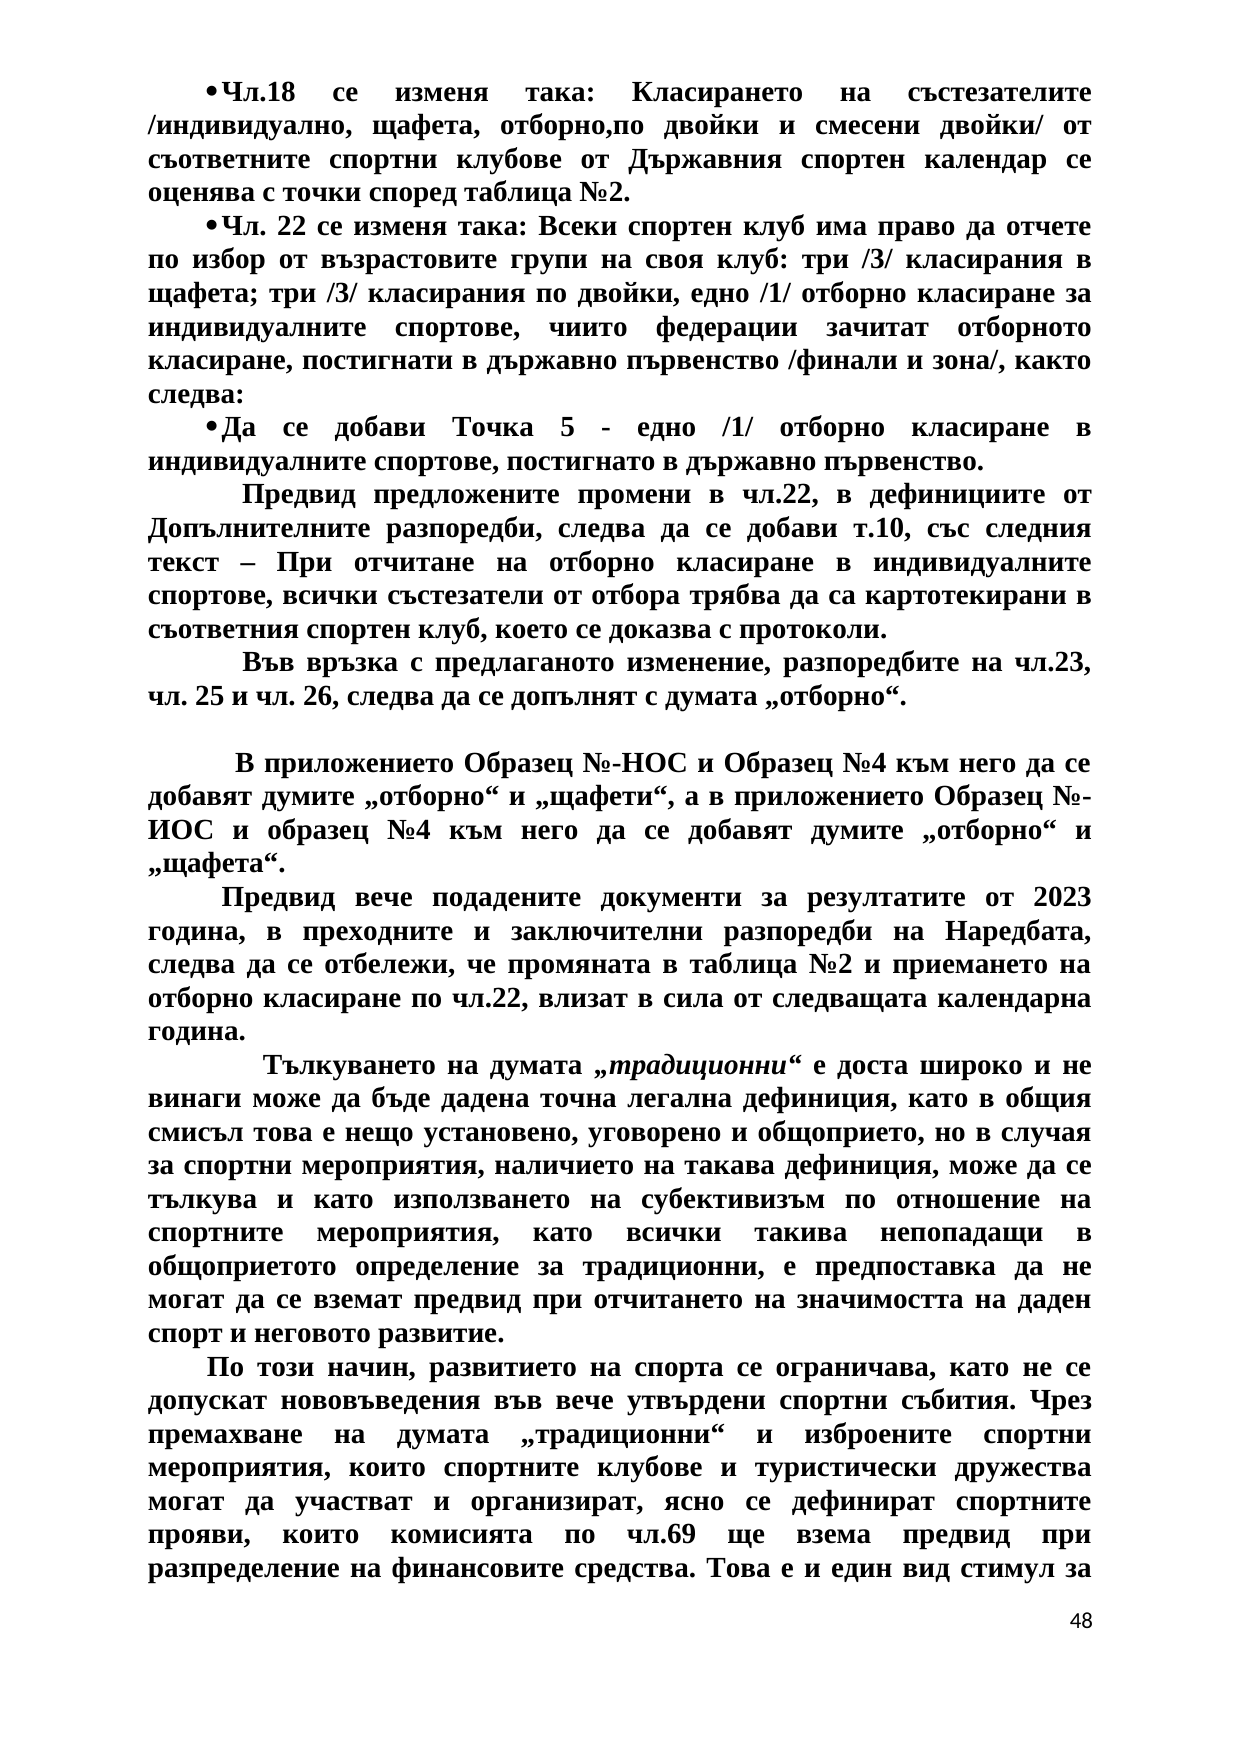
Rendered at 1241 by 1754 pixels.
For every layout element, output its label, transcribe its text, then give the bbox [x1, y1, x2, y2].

text Предвид вече подадените документи за резултатите от 2023 година, в преходните и заключителни разпоредби на Наредбата, следва да се отбележи, че промяната в таблица №2 и приемането на отборно класиране по чл.22, влизат в сила от следващата календарна година. [148, 879, 1093, 1047]
text Във връзка с предлаганото изменение, разпоредбите на чл.23, чл. 25 и чл. 26, следва да се допълнят с думата „отборно“. [148, 644, 1093, 711]
text Предвид предложените промени в чл.22, в дефинициите от Допълнителните разпоредби, следва да се добави т.10, със следния текст – При отчитане на отборно класиране в индивидуалните спортове, всички състезатели от отбора трябва да са картотекирани в съответния спортен клуб, което се доказва с протоколи. [148, 477, 1093, 644]
text По този начин, развитието на спорта се ограничава, като не се допускат нововъведения във вече утвърдени спортни събития. Чрез премахване на думата „традиционни“ и изброените спортни мероприятия, които спортните клубове и туристически дружества могат да участват и организират, ясно се дефинират спортните прояви, които комисията по чл.69 ще взема предвид при разпределение на финансовите средства. Това е и един вид стимул за [148, 1349, 1093, 1583]
text Тълкуването на думата „традиционни“ е доста широко и не винаги може да бъде дадена точна легална дефиниция, като в общия смисъл това е нещо установено, уговорено и общоприето, но в случая за спортни мероприятия, наличието на такава дефиниция, може да се тълкува и като използването на субективизъм по отношение на спортните мероприятия, като всички такива непопадащи в общоприетото определение за традиционни, е предпоставка да не могат да се вземат предвид при отчитането на значимостта на даден спорт и неговото развитие. [148, 1047, 1093, 1349]
list Чл. 22 се изменя така: Всеки спортен клуб има право да отчете по избор от възрастовите групи на своя клуб: три /3/ класирания в щафета; три /3/ класирания по двойки, едно /1/ отборно класиране за индивидуалните спортове, чиито федерации зачитат отборното класиране, постигнати в държавно първенство /финали и зона/, както следва: [148, 208, 1093, 409]
text В приложението Образец №-НОС и Образец №4 към него да се добавят думите „отборно“ и „щафети“, а в приложението Образец №-ИОС и образец №4 към него да се добавят думите „отборно“ и „щафета“. [148, 745, 1093, 879]
list Да се добави Точка 5 - едно /1/ отборно класиране в индивидуалните спортове, постигнато в държавно първенство. [148, 409, 1093, 477]
list Чл.18 се изменя така: Класирането на състезателите /индивидуално, щафета, отборно,по двойки и смесени двойки/ от съответните спортни клубове от Държавния спортен календар се оценява с точки според таблица №2. [148, 74, 1093, 208]
